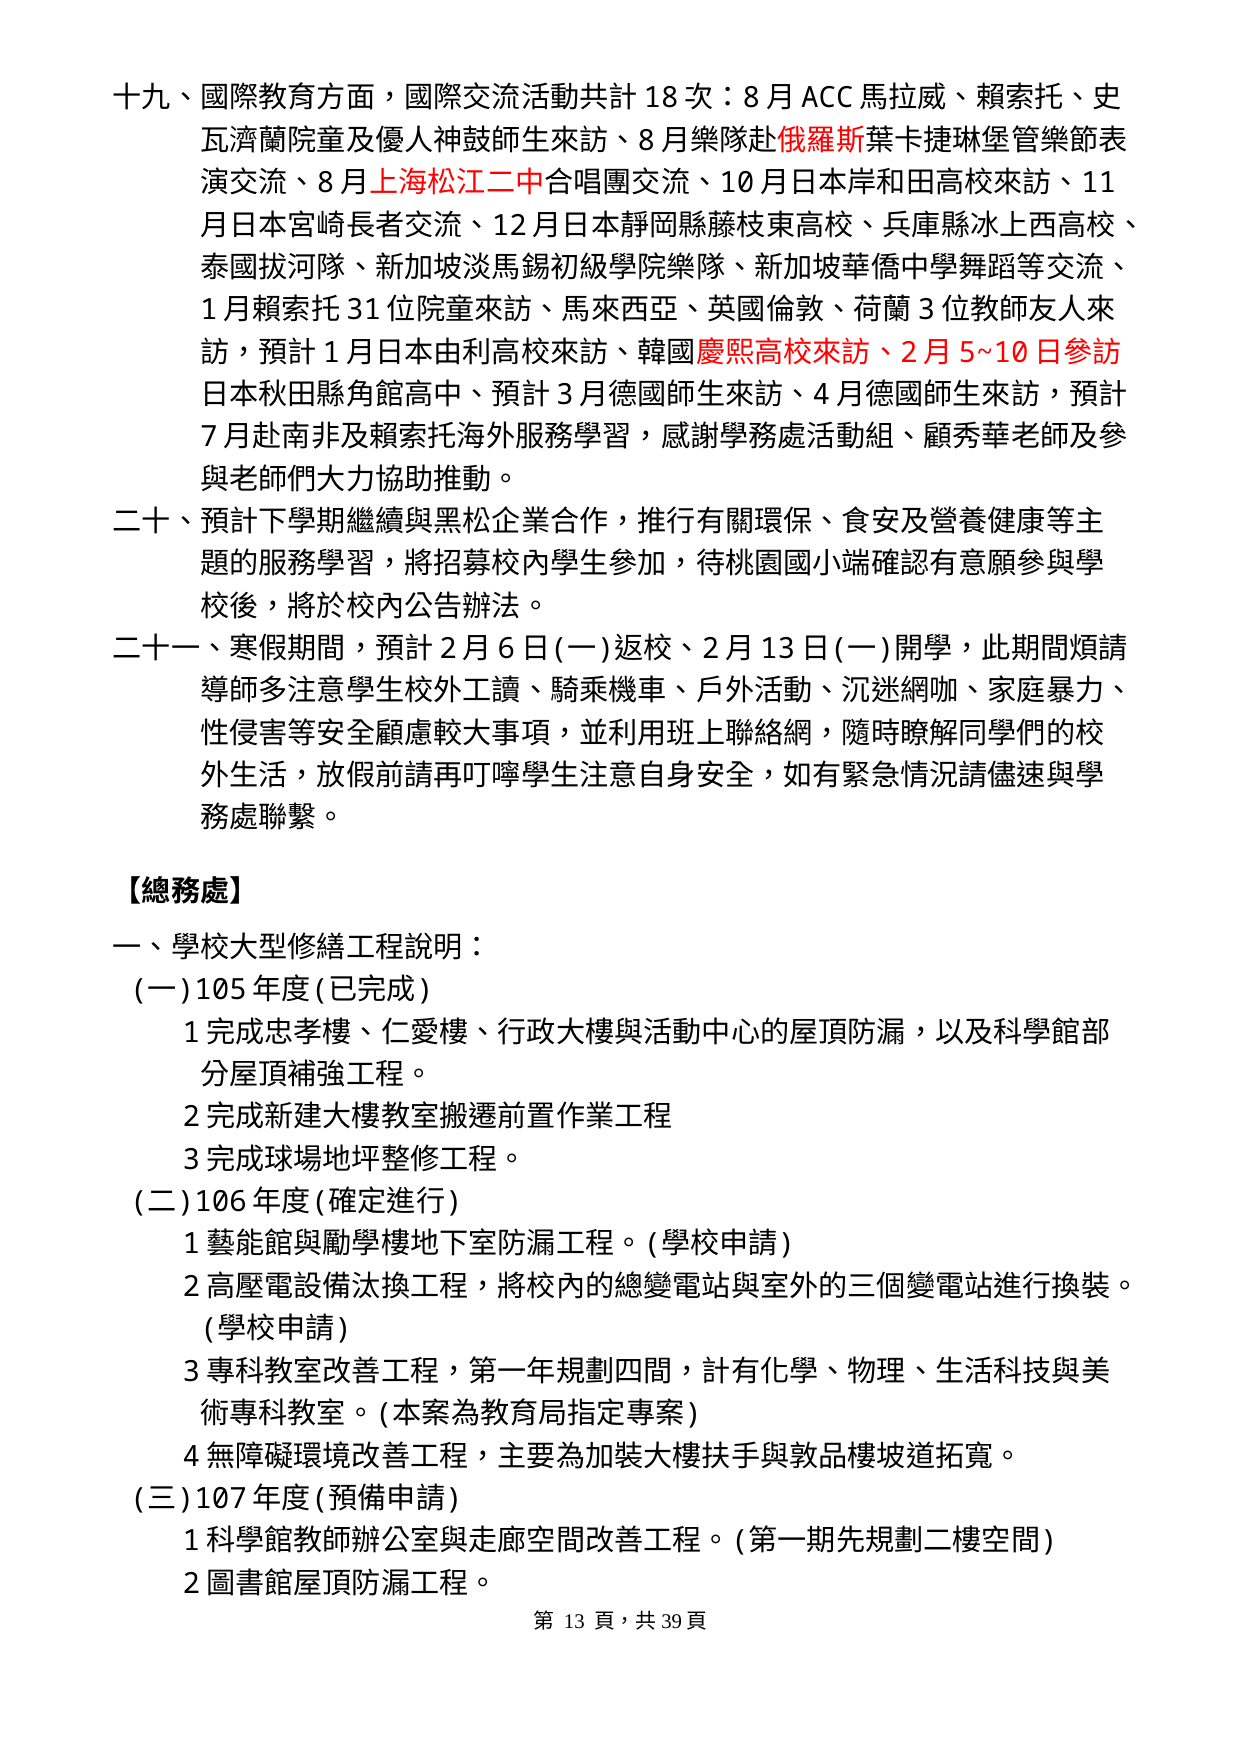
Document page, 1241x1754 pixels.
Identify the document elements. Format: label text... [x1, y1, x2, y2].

text 1科學館教師辦公室與走廊空間改善工程。(第一期先規劃二樓空間) [112, 1517, 1128, 1559]
text 3專科教室改善工程，第一年規劃四間，計有化學、物理、生活科技與美術專科教室。(本案為教育局指定專案) [112, 1347, 1128, 1432]
text 3完成球場地坪整修工程。 [112, 1135, 1128, 1178]
text 十九、國際教育方面，國際交流活動共計18次：8月ACC馬拉威、賴索托、史瓦濟蘭院童及優人神鼓師生來訪、8月樂隊赴俄羅斯葉卡捷琳堡管樂節表演交流、8月上海松江二中合唱團交流、10月日本岸和田高校來訪、11月日本宮崎長者交流、12月日本靜岡縣藤枝東高校、兵庫縣冰上西高校、泰國拔河隊、新加坡淡馬錫初級學院樂隊、新加坡華僑中學舞蹈等交流、1月賴索托31位院童來訪、馬來西亞、英國倫敦、荷蘭3位教師友人來訪，預計1月日本由利高校來訪、韓國慶熙高校來訪、2月5~10日參訪日本秋田縣角館高中、預計3月德國師生來訪、4月德國師生來訪，預計7月赴南非及賴索托海外服務學習，感謝學務處活動組、顧秀華老師及參與老師們大力協助推動。 [112, 74, 1128, 498]
text 【總務處】 [112, 861, 1128, 911]
text 1藝能館與勵學樓地下室防漏工程。(學校申請) [112, 1220, 1128, 1262]
text 二十一、寒假期間，預計2月6日(一)返校、2月13日(一)開學，此期間煩請導師多注意學生校外工讀、騎乘機車、戶外活動、沉迷網咖、家庭暴力、性侵害等安全顧慮較大事項，並利用班上聯絡網，隨時瞭解同學們的校外生活，放假前請再叮嚀學生注意自身安全，如有緊急情況請儘速與學務處聯繫。 [112, 624, 1128, 836]
text 1完成忠孝樓、仁愛樓、行政大樓與活動中心的屋頂防漏，以及科學館部分屋頂補強工程。 [112, 1008, 1128, 1093]
text 2圖書館屋頂防漏工程。 [112, 1559, 1128, 1602]
text 4無障礙環境改善工程，主要為加裝大樓扶手與敦品樓坡道拓寬。 [112, 1432, 1128, 1474]
text (一)105年度(已完成) [112, 966, 1128, 1008]
text (三)107年度(預備申請) [112, 1474, 1128, 1517]
text 2高壓電設備汰換工程，將校內的總變電站與室外的三個變電站進行換裝。(學校申請) [112, 1262, 1128, 1347]
text (二)106年度(確定進行) [112, 1178, 1128, 1220]
text 一、學校大型修繕工程說明： [112, 923, 1128, 966]
text 2完成新建大樓教室搬遷前置作業工程 [112, 1093, 1128, 1135]
text 二十、預計下學期繼續與黑松企業合作，推行有關環保、食安及營養健康等主題的服務學習，將招募校內學生參加，待桃園國小端確認有意願參與學校後，將於校內公告辦法。 [112, 498, 1128, 624]
